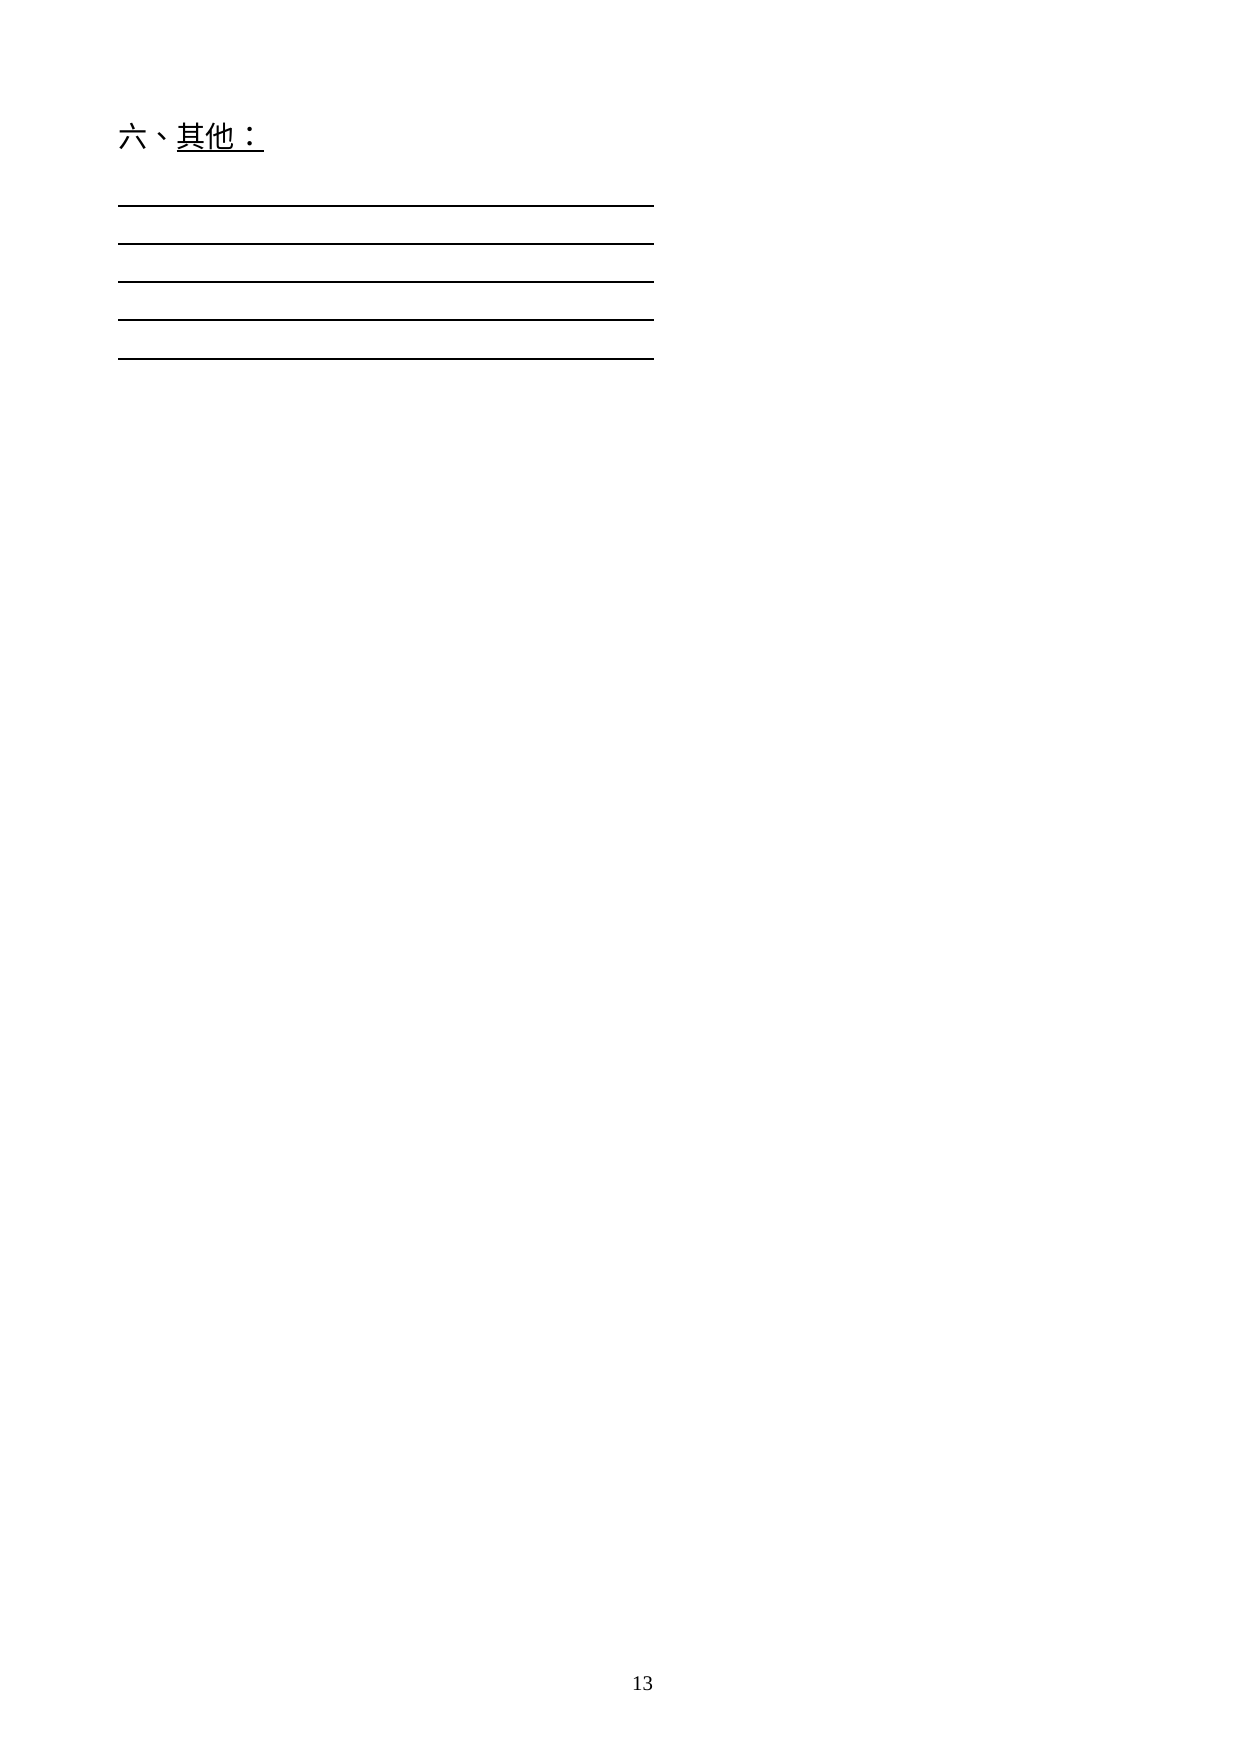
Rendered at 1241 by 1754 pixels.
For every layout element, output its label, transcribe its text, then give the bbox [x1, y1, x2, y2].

text 六、其他： [118, 96, 1166, 173]
